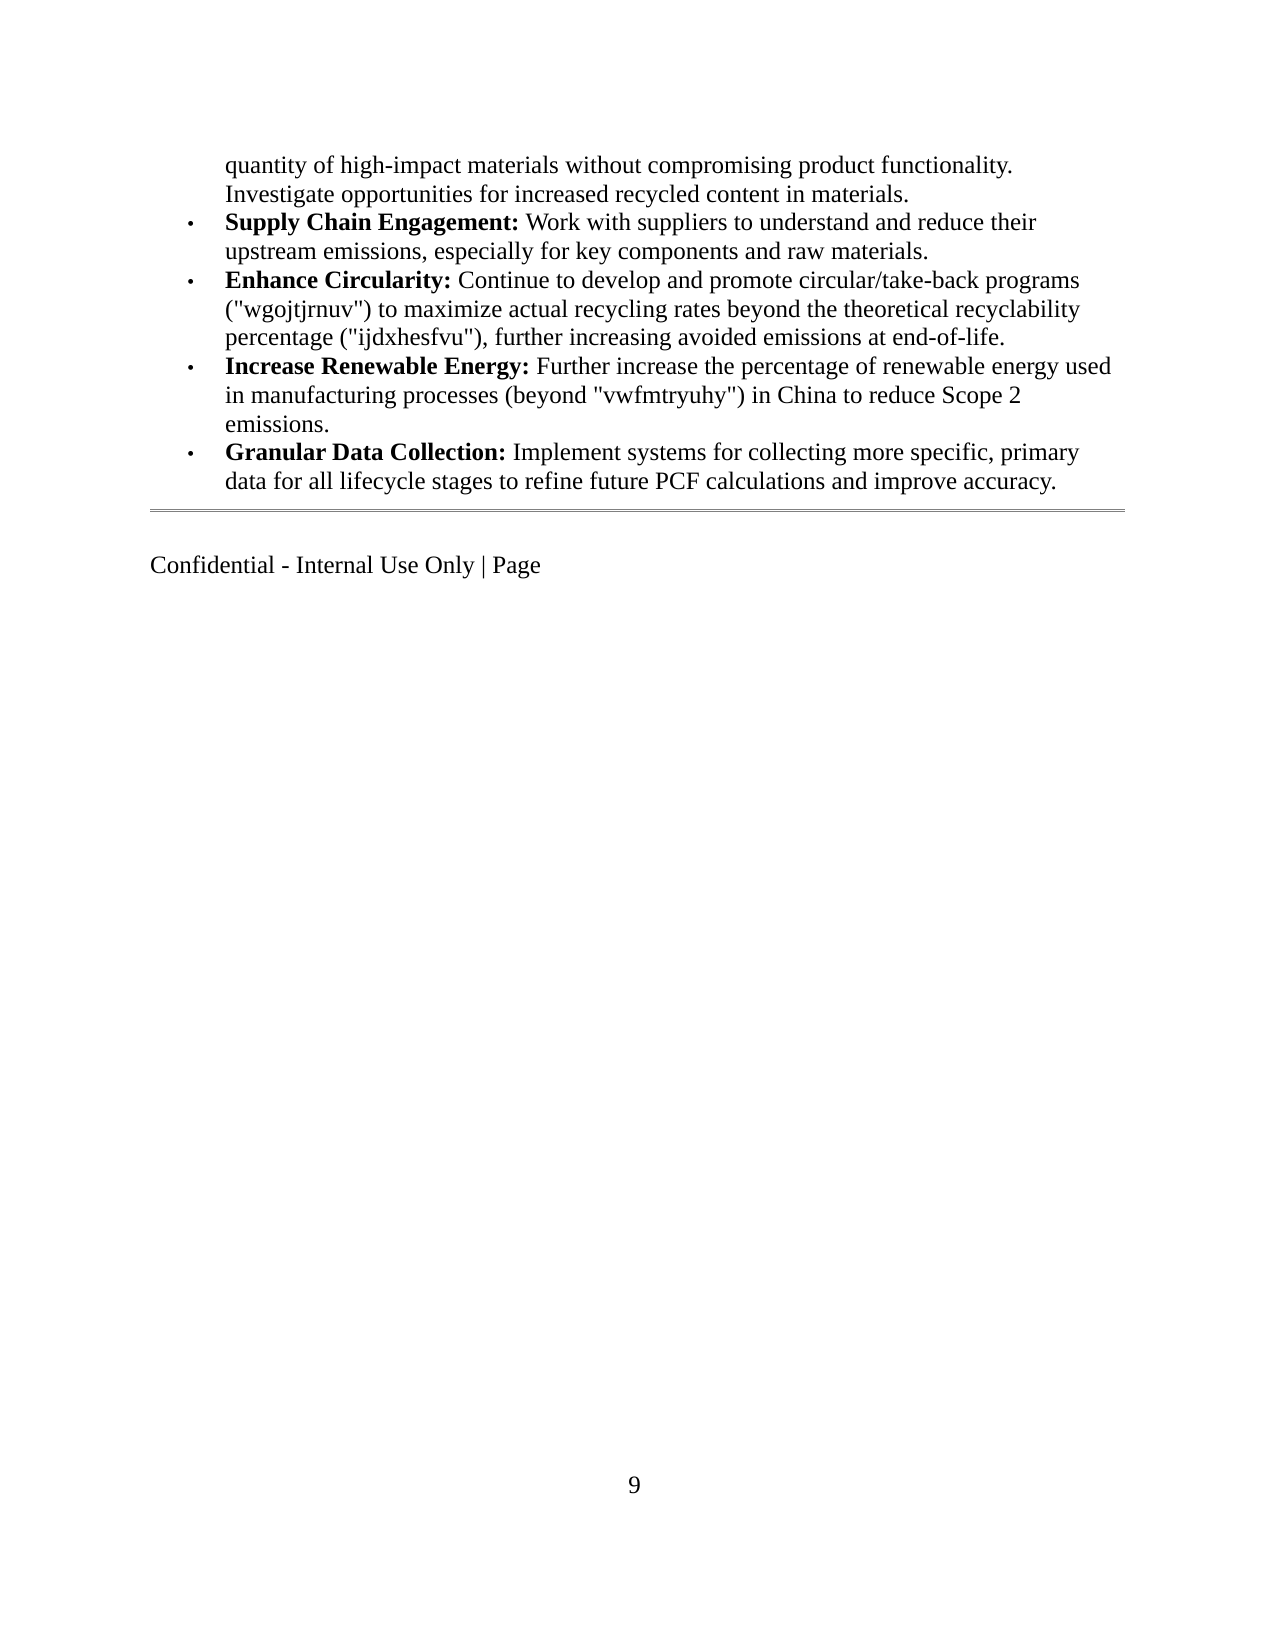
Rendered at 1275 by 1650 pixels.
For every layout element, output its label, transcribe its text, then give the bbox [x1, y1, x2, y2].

list Increase Renewable Energy: Further increase the percentage of renewable energy used in manufacturing processes (beyond "vwfmtryuhy") in China to reduce Scope 2 emissions. [187, 351, 1125, 437]
text Confidential - Internal Use Only | Page [150, 550, 1125, 579]
list Granular Data Collection: Implement systems for collecting more specific, primary data for all lifecycle stages to refine future PCF calculations and improve accuracy. [187, 437, 1125, 495]
list Enhance Circularity: Continue to develop and promote circular/take-back programs ("wgojtjrnuv") to maximize actual recycling rates beyond the theoretical recyclability percentage ("ijdxhesfvu"), further increasing avoided emissions at end-of-life. [187, 265, 1125, 351]
list Supply Chain Engagement: Work with suppliers to understand and reduce their upstream emissions, especially for key components and raw materials. [187, 207, 1125, 265]
list quantity of high-impact materials without compromising product functionality. Investigate opportunities for increased recycled content in materials. [187, 150, 1125, 207]
